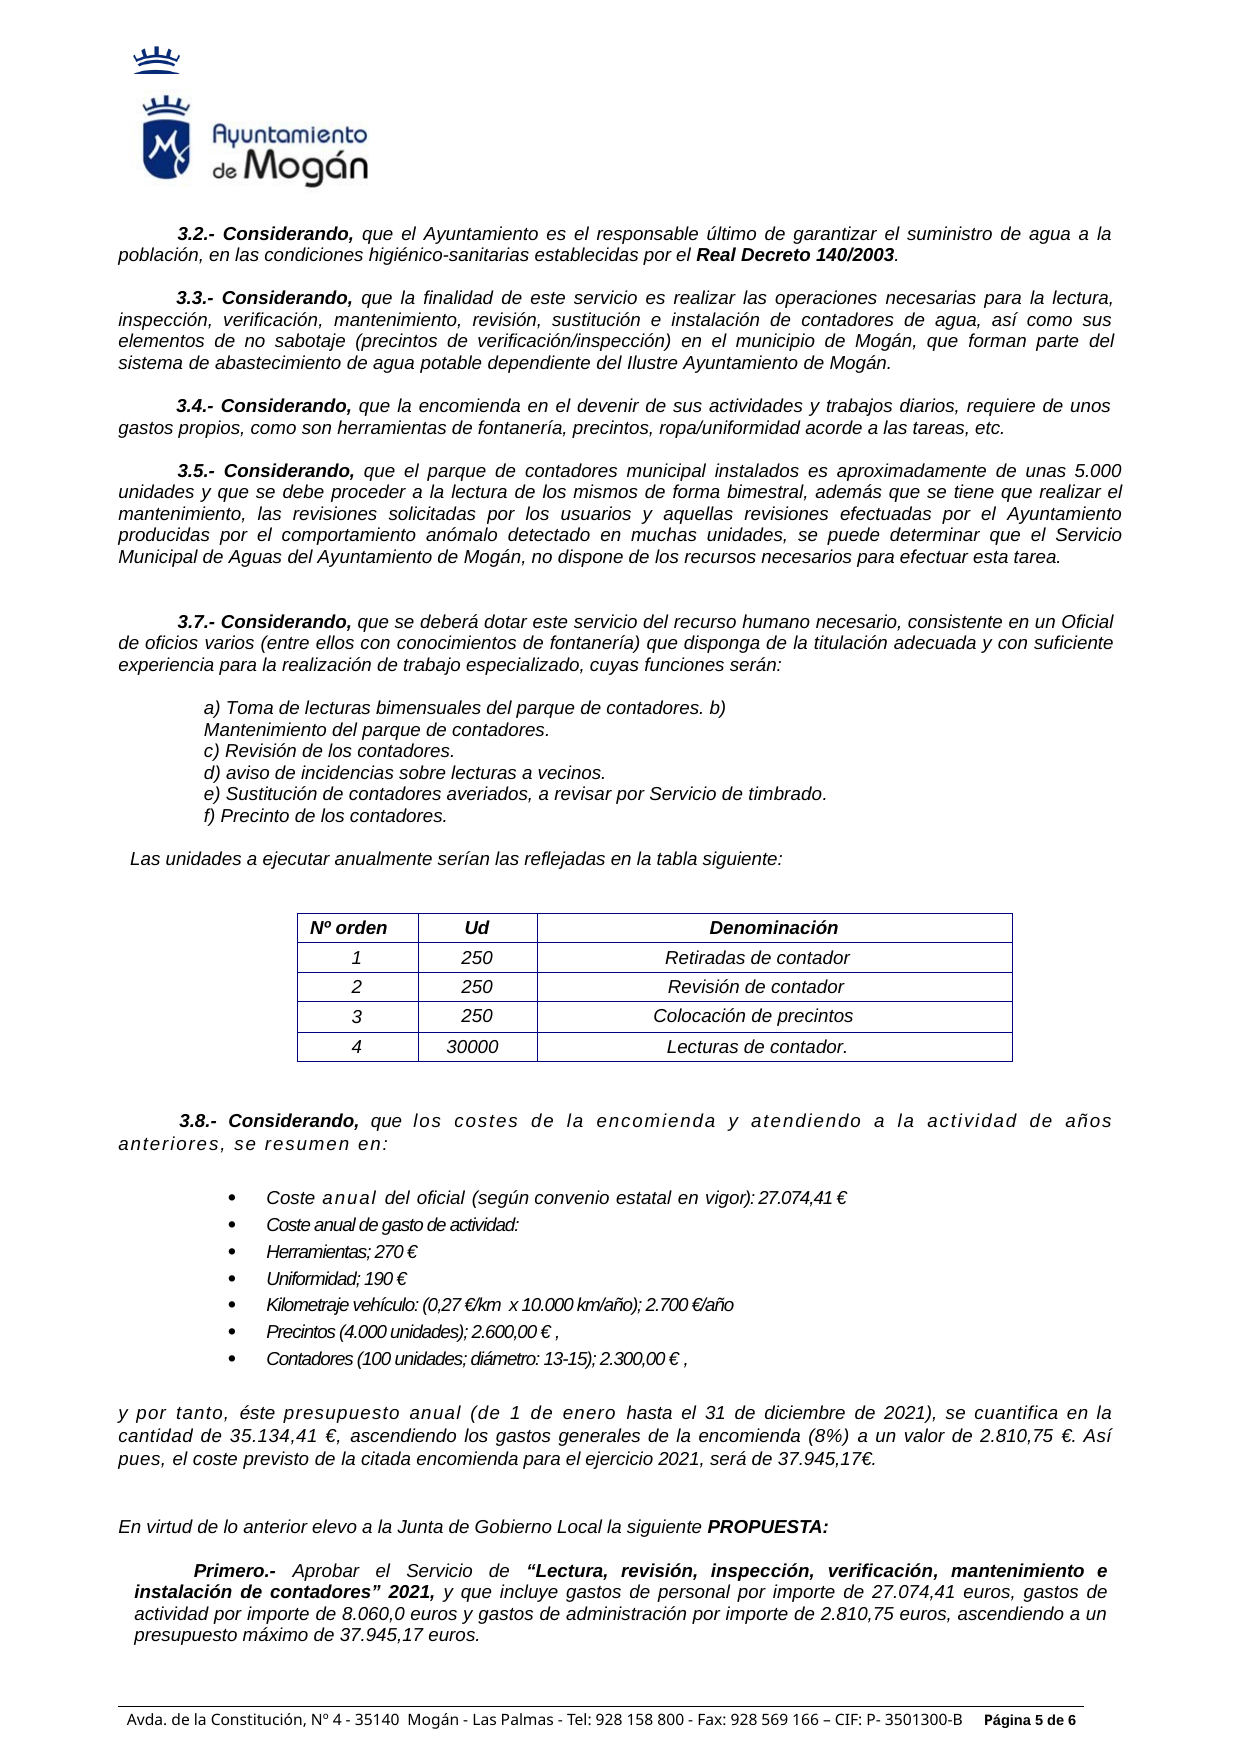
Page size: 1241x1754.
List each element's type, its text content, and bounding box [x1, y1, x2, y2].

text Las unidades a ejecutar anualmente serían las reflejadas en la tabla siguiente: [130, 848, 834, 869]
text 3.4.- Considerando, que la encomienda en el devenir de sus actividades y trabajos diarios, requiere de unos gastos propios, como son herramientas de fontanería, precintos, ropa/uniformidad acorde a las tareas, etc. [118, 395, 1114, 438]
table_header Ud [419, 914, 537, 942]
list Precintos (4.000 unidades); 2.600,00 € , [228, 1320, 1114, 1343]
table_cell Colocación de precintos [538, 1002, 1012, 1032]
text f) Precinto de los contadores. [204, 804, 555, 826]
table_cell Lecturas de contador. [538, 1033, 1012, 1061]
table_cell Revisión de contador [538, 973, 1012, 1001]
table_cell Retiradas de contador [538, 943, 1012, 972]
list Coste anual del oficial (según convenio estatal en vigor): 27.074,41 € [228, 1186, 1114, 1209]
text y por tanto, éste presupuesto anual (de 1 de enero hasta el 31 de diciembre de 2021), se cuantifica en la cantidad de 35.134,41 €, ascendiendo los gastos generales de la encomienda (8%) a un valor de 2.810,75 €. Así pues, el coste previsto de la citada encomienda para el ejercicio 2021, será de 37.945,17€. [118, 1401, 1114, 1470]
text 3.3.- Considerando, que la finalidad de este servicio es realizar las operaciones necesarias para la lectura, inspección, verificación, mantenimiento, revisión, sustitución e instalación de contadores de agua, así como sus elementos de no sabotaje (precintos de verificación/inspección) en el municipio de Mogán, que forman parte del sistema de abastecimiento de agua potable dependiente del Ilustre Ayuntamiento de Mogán. [118, 287, 1114, 373]
table_cell 250 [419, 1002, 537, 1032]
text 3.8.- Considerando, que los costes de la encomienda y atendiendo a la actividad de años anteriores, se resumen en: [118, 1109, 1114, 1155]
text 3.7.- Considerando, que se deberá dotar este servicio del recurso humano necesario, consistente en un Oficial de oficios varios (entre ellos con conocimientos de fontanería) que disponga de la titulación adecuada y con suficiente experiencia para la realización de trabajo especializado, cuyas funciones serán: [118, 611, 1114, 675]
table_header Denominación [538, 914, 1012, 942]
text 3.5.- Considerando, que el parque de contadores municipal instalados es aproximadamente de unas 5.000 unidades y que se debe proceder a la lectura de los mismos de forma bimestral, además que se tiene que realizar el mantenimiento, las revisiones solicitadas por los usuarios y aquellas revisiones efectuadas por el Ayuntamiento producidas por el comportamiento anómalo detectado en muchas unidades, se puede determinar que el Servicio Municipal de Aguas del Ayuntamiento de Mogán, no dispone de los recursos necesarios para efectuar esta tarea. [118, 459, 1122, 567]
list Kilometraje vehículo: (0,27 €/km x 10.000 km/año); 2.700 €/año [228, 1293, 1114, 1316]
table_cell 4 [298, 1033, 418, 1061]
table_header Nº orden [298, 914, 418, 942]
text d) aviso de incidencias sobre lecturas a vecinos. [204, 761, 1122, 783]
table_cell 250 [419, 943, 537, 972]
text Primero.- Aprobar el Servicio de “Lectura, revisión, inspección, verificación, mantenimiento e instalación de contadores” 2021, y que incluye gastos de personal por importe de 27.074,41 euros, gastos de actividad por importe de 8.060,0 euros y gastos de administración por importe de 2.810,75 euros, ascendiendo a un presupuesto máximo de 37.945,17 euros. [134, 1559, 1110, 1646]
list Herramientas; 270 € [228, 1240, 1114, 1263]
text a) Toma de lecturas bimensuales del parque de contadores. b) Mantenimiento del parque de contadores. [204, 697, 737, 740]
table_cell 3 [298, 1002, 418, 1032]
table_cell 2 [298, 973, 418, 1001]
text En virtud de lo anterior elevo a la Junta de Gobierno Local la siguiente PROPUESTA: [118, 1516, 1122, 1538]
text e) Sustitución de contadores averiados, a revisar por Servicio de timbrado. [204, 783, 882, 804]
text c) Revisión de los contadores. [204, 740, 1122, 761]
text 3.2.- Considerando, que el Ayuntamiento es el responsable último de garantizar el suministro de agua a la población, en las condiciones higiénico-sanitarias establecidas por el Real Decreto 140/2003. [118, 222, 1114, 266]
picture [119, 25, 385, 206]
list Uniformidad; 190 € [228, 1267, 1114, 1289]
table_cell 30000 [419, 1033, 537, 1061]
table_cell 1 [298, 943, 418, 972]
list Contadores (100 unidades; diámetro: 13-15); 2.300,00 € , [228, 1347, 1114, 1370]
list Coste anual de gasto de actividad: [228, 1213, 1114, 1236]
table_cell 250 [419, 973, 537, 1001]
